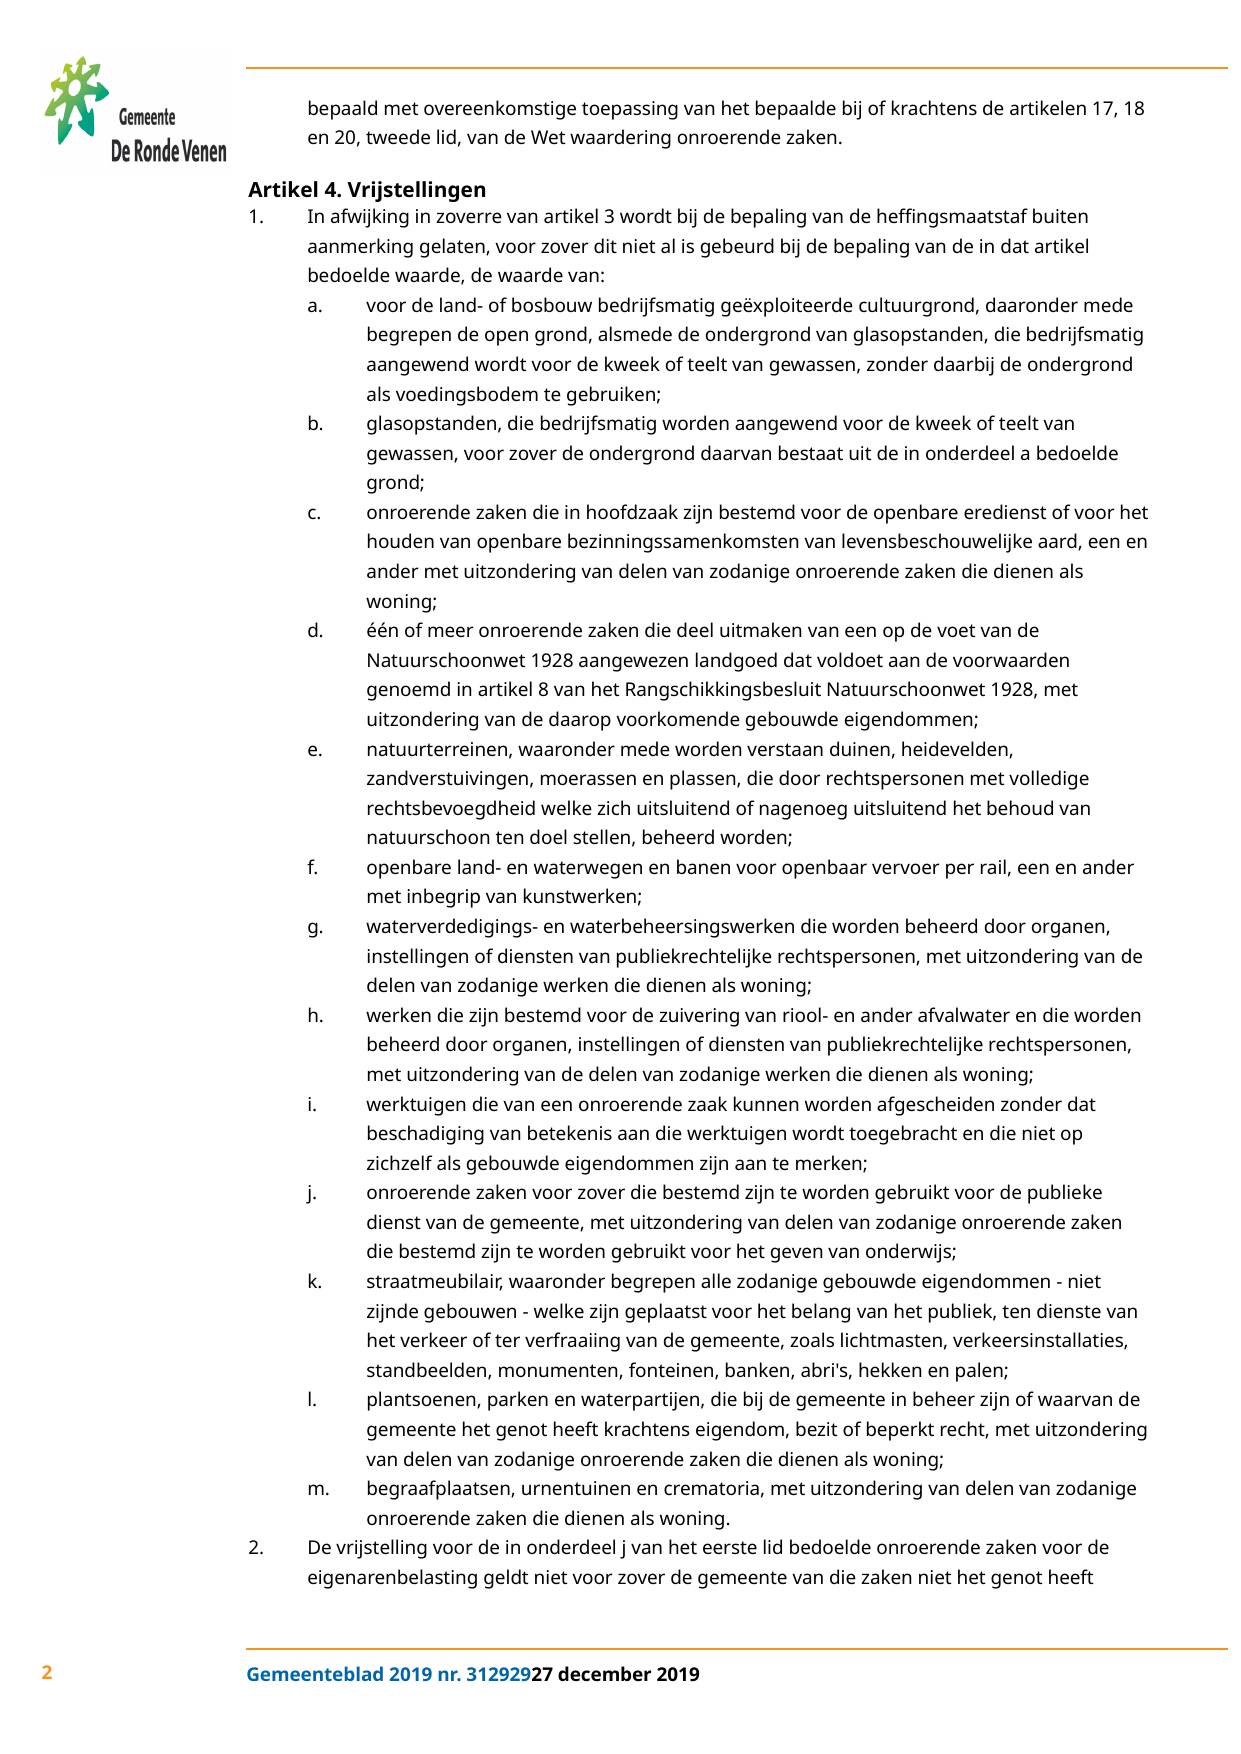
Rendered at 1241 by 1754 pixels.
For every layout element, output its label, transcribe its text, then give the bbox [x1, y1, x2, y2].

list onroerende zaken voor zover die bestemd zijn te worden gebruikt voor de publieke dienst van de gemeente, met uitzondering van delen van zodanige onroerende zaken die bestemd zijn te worden gebruikt voor het geven van onderwijs; [307, 1179, 1152, 1264]
list natuurterreinen, waaronder mede worden verstaan duinen, heidevelden, zandverstuivingen, moerassen en plassen, die door rechtspersonen met volledige rechtsbevoegdheid welke zich uitsluitend of nagenoeg uitsluitend het behoud van natuurschoon ten doel stellen, beheerd worden; [307, 736, 1152, 850]
list begraafplaatsen, urnentuinen en crematoria, met uitzondering van delen van zodanige onroerende zaken die dienen als woning. [307, 1475, 1152, 1531]
list werktuigen die van een onroerende zaak kunnen worden afgescheiden zonder dat beschadiging van betekenis aan die werktuigen wordt toegebracht en die niet op zichzelf als gebouwde eigendommen zijn aan te merken; [307, 1091, 1152, 1176]
list plantsoenen, parken en waterpartijen, die bij de gemeente in beheer zijn of waarvan de gemeente het genot heeft krachtens eigendom, bezit of beperkt recht, met uitzondering van delen van zodanige onroerende zaken die dienen als woning; [307, 1387, 1152, 1471]
list bepaald met overeenkomstige toepassing van het bepaalde bij of krachtens de artikelen 17, 18 en 20, tweede lid, van de Wet waardering onroerende zaken. [248, 95, 1152, 150]
list straatmeubilair, waaronder begrepen alle zodanige gebouwde eigendommen - niet zijnde gebouwen - welke zijn geplaatst voor het belang van het publiek, ten dienste van het verkeer of ter verfraaiing van de gemeente, zoals lichtmasten, verkeersinstallaties, standbeelden, monumenten, fonteinen, banken, abri's, hekken en palen; [307, 1268, 1152, 1383]
list voor de land- of bosbouw bedrijfsmatig geëxploiteerde cultuurgrond, daaronder mede begrepen de open grond, alsmede de ondergrond van glasopstanden, die bedrijfsmatig aangewend wordt voor de kweek of teelt van gewassen, zonder daarbij de ondergrond als voedingsbodem te gebruiken; [307, 292, 1152, 406]
picture [41, 47, 231, 172]
list De vrijstelling voor de in onderdeel j van het eerste lid bedoelde onroerende zaken voor de eigenarenbelasting geldt niet voor zover de gemeente van die zaken niet het genot heeft [248, 1534, 1152, 1590]
list één of meer onroerende zaken die deel uitmaken van een op de voet van de Natuurschoonwet 1928 aangewezen landgoed dat voldoet aan de voorwaarden genoemd in artikel 8 van het Rangschikkingsbesluit Natuurschoonwet 1928, met uitzondering van de daarop voorkomende gebouwde eigendommen; [307, 617, 1152, 732]
list In afwijking in zoverre van artikel 3 wordt bij de bepaling van de heffingsmaatstaf buiten aanmerking gelaten, voor zover dit niet al is gebeurd bij de bepaling van de in dat artikel bedoelde waarde, de waarde van: [248, 203, 1152, 288]
list werken die zijn bestemd voor de zuivering van riool- en ander afvalwater en die worden beheerd door organen, instellingen of diensten van publiekrechtelijke rechtspersonen, met uitzondering van de delen van zodanige werken die dienen als woning; [307, 1002, 1152, 1087]
text Artikel 4. Vrijstellingen [248, 175, 1152, 203]
list onroerende zaken die in hoofdzaak zijn bestemd voor de openbare eredienst of voor het houden van openbare bezinningssamenkomsten van levensbeschouwelijke aard, een en ander met uitzondering van delen van zodanige onroerende zaken die dienen als woning; [307, 499, 1152, 613]
list openbare land- en waterwegen en banen voor openbaar vervoer per rail, een en ander met inbegrip van kunstwerken; [307, 854, 1152, 909]
list waterverdedigings- en waterbeheersingswerken die worden beheerd door organen, instellingen of diensten van publiekrechtelijke rechtspersonen, met uitzondering van de delen van zodanige werken die dienen als woning; [307, 913, 1152, 998]
list glasopstanden, die bedrijfsmatig worden aangewend voor de kweek of teelt van gewassen, voor zover de ondergrond daarvan bestaat uit de in onderdeel a bedoelde grond; [307, 410, 1152, 495]
